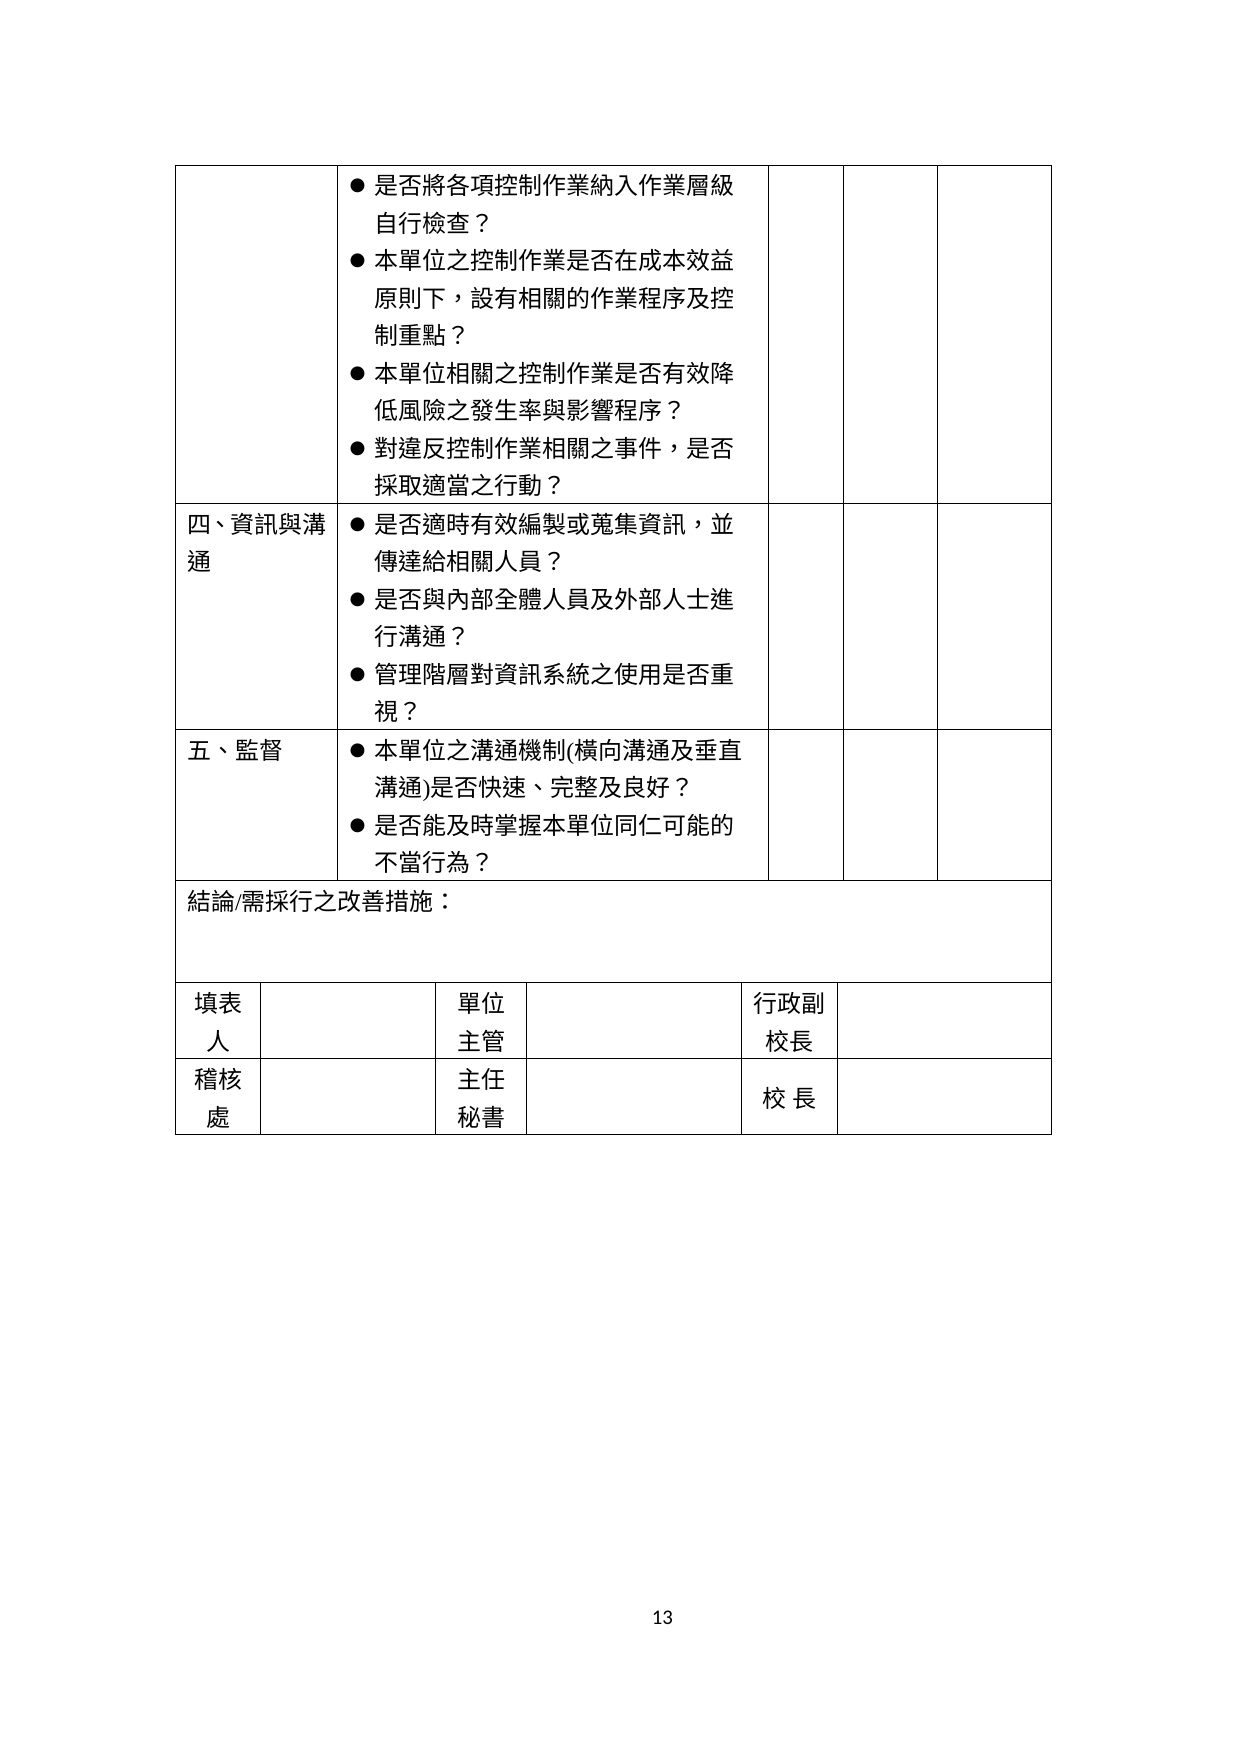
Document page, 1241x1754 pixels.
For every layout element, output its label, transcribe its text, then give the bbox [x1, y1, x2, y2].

table_cell [844, 166, 937, 503]
table_cell 結論/需採行之改善措施： [176, 881, 1051, 982]
table_cell [938, 166, 1051, 503]
table_cell [838, 983, 1051, 1058]
table_cell [261, 1059, 435, 1134]
table_cell [938, 730, 1051, 880]
table_cell [844, 730, 937, 880]
table_cell 主任秘書 [436, 1059, 526, 1134]
table_cell 是否適時有效編製或蒐集資訊，並傳達給相關人員？ 是否與內部全體人員及外部人士進行溝通？ 管理階層對資訊系統之使用是否重視？ [338, 504, 768, 729]
table_cell 四、資訊與溝通 [176, 504, 337, 729]
table_cell [938, 504, 1051, 729]
table_cell 校 長 [742, 1059, 837, 1134]
table_cell 本單位之溝通機制(橫向溝通及垂直溝通)是否快速、完整及良好？ 是否能及時掌握本單位同仁可能的不當行為？ [338, 730, 768, 880]
table_cell 行政副校長 [742, 983, 837, 1058]
table_cell [844, 504, 937, 729]
table_cell [769, 166, 843, 503]
table_cell 是否訂定對各單位多項業務有廣泛影響之控管措施或控制規範？ 是否將各項控制作業納入作業層級自行檢查？ 本單位之控制作業是否在成本效益原則下，設有相關的作業程序及控制重點？ 本單位相關之控制作業是否有效降低風險之發生率與影響程序？ 對違反控制作業相關之事件，是否採取適當之行動？ [338, 166, 768, 503]
table_cell [527, 1059, 741, 1134]
table_cell [176, 166, 337, 503]
table_cell 稽核處 [176, 1059, 260, 1134]
table_cell [769, 504, 843, 729]
table_cell [261, 983, 435, 1058]
table_cell [838, 1059, 1051, 1134]
table_cell 五、監督 [176, 730, 337, 880]
table_cell 單位主管 [436, 983, 526, 1058]
table_cell [527, 983, 741, 1058]
table_cell 填表人 [176, 983, 260, 1058]
table_cell [769, 730, 843, 880]
